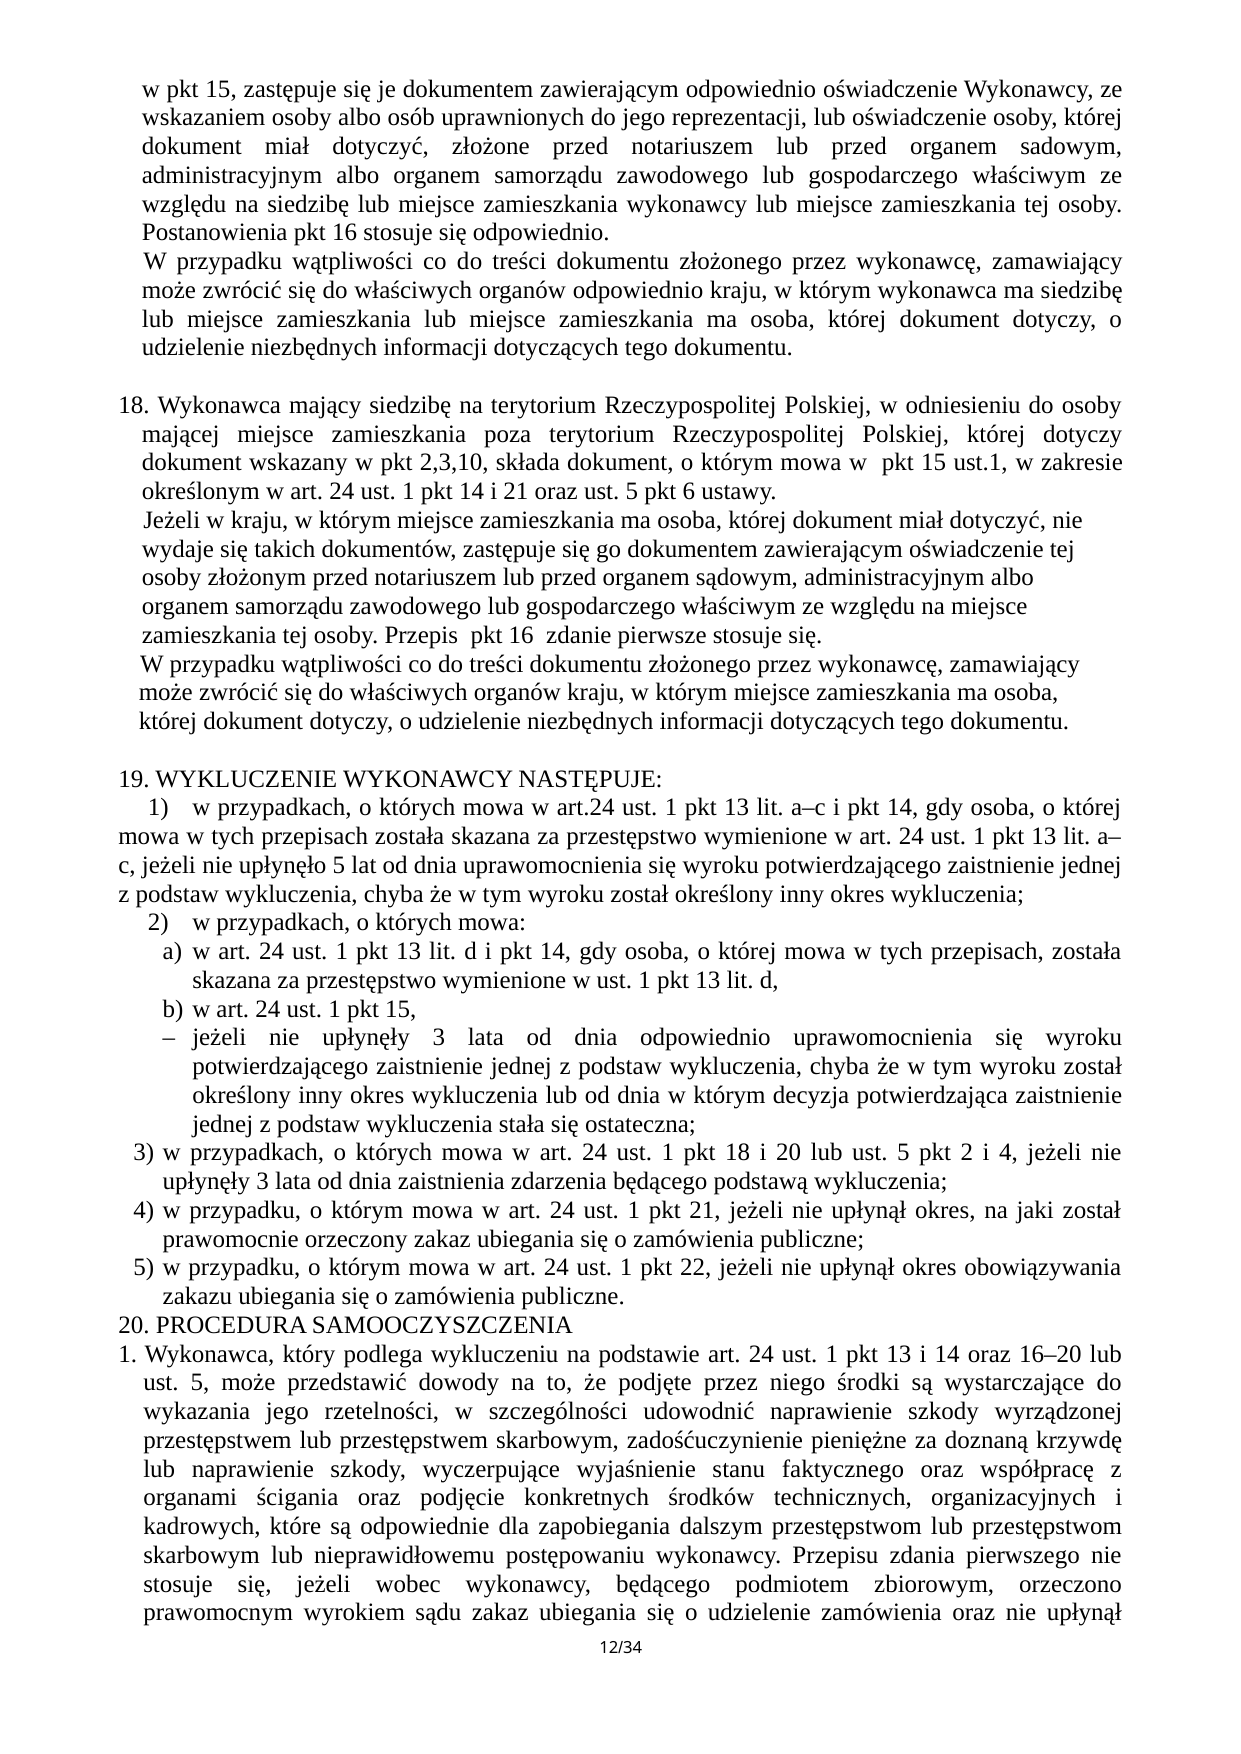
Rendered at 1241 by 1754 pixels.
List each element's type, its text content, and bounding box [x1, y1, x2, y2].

text 4) w przypadku, o którym mowa w art. 24 ust. 1 pkt 21, jeżeli nie upłynął okres, na jaki został prawomocnie orzeczony zakaz ubiegania się o zamówienia publiczne; [133, 1195, 1123, 1252]
text W przypadku wątpliwości co do treści dokumentu złożonego przez wykonawcę, zamawiający może zwrócić się do właściwych organów odpowiednio kraju, w którym wykonawca ma siedzibę lub miejsce zamieszkania lub miejsce zamieszkania ma osoba, której dokument dotyczy, o udzielenie niezbędnych informacji dotyczących tego dokumentu. [142, 246, 1123, 361]
text b) w art. 24 ust. 1 pkt 15, [162, 994, 1123, 1022]
text 19. WYKLUCZENIE WYKONAWCY NASTĘPUJE: [118, 764, 1123, 792]
text a) w art. 24 ust. 1 pkt 13 lit. d i pkt 14, gdy osoba, o której mowa w tych przepisach, została skazana za przestępstwo wymienione w ust. 1 pkt 13 lit. d, [162, 936, 1123, 994]
text W przypadku wątpliwości co do treści dokumentu złożonego przez wykonawcę, zamawiający może zwrócić się do właściwych organów kraju, w którym miejsce zamieszkania ma osoba, której dokument dotyczy, o udzielenie niezbędnych informacji dotyczących tego dokumentu. [138, 649, 1123, 735]
text Jeżeli w kraju, w którym miejsce zamieszkania ma osoba, której dokument miał dotyczyć, nie wydaje się takich dokumentów, zastępuje się go dokumentem zawierającym oświadczenie tej osoby złożonym przed notariuszem lub przed organem sądowym, administracyjnym albo organem samorządu zawodowego lub gospodarczego właściwym ze względu na miejsce zamieszkania tej osoby. Przepis pkt 16 zdanie pierwsze stosuje się. [142, 505, 1123, 649]
text 20. PROCEDURA SAMOOCZYSZCZENIA [118, 1310, 1123, 1339]
text 5) w przypadku, o którym mowa w art. 24 ust. 1 pkt 22, jeżeli nie upłynął okres obowiązywania zakazu ubiegania się o zamówienia publiczne. [133, 1252, 1123, 1310]
text – jeżeli nie upłynęły 3 lata od dnia odpowiednio uprawomocnienia się wyroku potwierdzającego zaistnienie jednej z podstaw wykluczenia, chyba że w tym wyroku został określony inny okres wykluczenia lub od dnia w którym decyzja potwierdzająca zaistnienie jednej z podstaw wykluczenia stała się ostateczna; [162, 1022, 1123, 1137]
text w pkt 15, zastępuje się je dokumentem zawierającym odpowiednio oświadczenie Wykonawcy, ze wskazaniem osoby albo osób uprawnionych do jego reprezentacji, lub oświadczenie osoby, której dokument miał dotyczyć, złożone przed notariuszem lub przed organem sadowym, administracyjnym albo organem samorządu zawodowego lub gospodarczego właściwym ze względu na siedzibę lub miejsce zamieszkania wykonawcy lub miejsce zamieszkania tej osoby. Postanowienia pkt 16 stosuje się odpowiednio. [118, 74, 1123, 246]
text 18. Wykonawca mający siedzibę na terytorium Rzeczypospolitej Polskiej, w odniesieniu do osoby mającej miejsce zamieszkania poza terytorium Rzeczypospolitej Polskiej, której dotyczy dokument wskazany w pkt 2,3,10, składa dokument, o którym mowa w pkt 15 ust.1, w zakresie określonym w art. 24 ust. 1 pkt 14 i 21 oraz ust. 5 pkt 6 ustawy. [118, 390, 1123, 505]
text 3) w przypadkach, o których mowa w art. 24 ust. 1 pkt 18 i 20 lub ust. 5 pkt 2 i 4, jeżeli nie upłynęły 3 lata od dnia zaistnienia zdarzenia będącego podstawą wykluczenia; [133, 1137, 1123, 1195]
text 1. Wykonawca, który podlega wykluczeniu na podstawie art. 24 ust. 1 pkt 13 i 14 oraz 16–20 lub ust. 5, może przedstawić dowody na to, że podjęte przez niego środki są wystarczające do wykazania jego rzetelności, w szczególności udowodnić naprawienie szkody wyrządzonej przestępstwem lub przestępstwem skarbowym, zadośćuczynienie pieniężne za doznaną krzywdę lub naprawienie szkody, wyczerpujące wyjaśnienie stanu faktycznego oraz współpracę z organami ścigania oraz podjęcie konkretnych środków technicznych, organizacyjnych i kadrowych, które są odpowiednie dla zapobiegania dalszym przestępstwom lub przestępstwom skarbowym lub nieprawidłowemu postępowaniu wykonawcy. Przepisu zdania pierwszego nie stosuje się, jeżeli wobec wykonawcy, będącego podmiotem zbiorowym, orzeczono prawomocnym wyrokiem sądu zakaz ubiegania się o udzielenie zamówienia oraz nie upłynął [118, 1339, 1123, 1626]
text 2) w przypadkach, o których mowa: [118, 907, 1123, 936]
text 1) w przypadkach, o których mowa w art.24 ust. 1 pkt 13 lit. a–c i pkt 14, gdy osoba, o której mowa w tych przepisach została skazana za przestępstwo wymienione w art. 24 ust. 1 pkt 13 lit. a–c, jeżeli nie upłynęło 5 lat od dnia uprawomocnienia się wyroku potwierdzającego zaistnienie jednej z podstaw wykluczenia, chyba że w tym wyroku został określony inny okres wykluczenia; [118, 792, 1123, 907]
